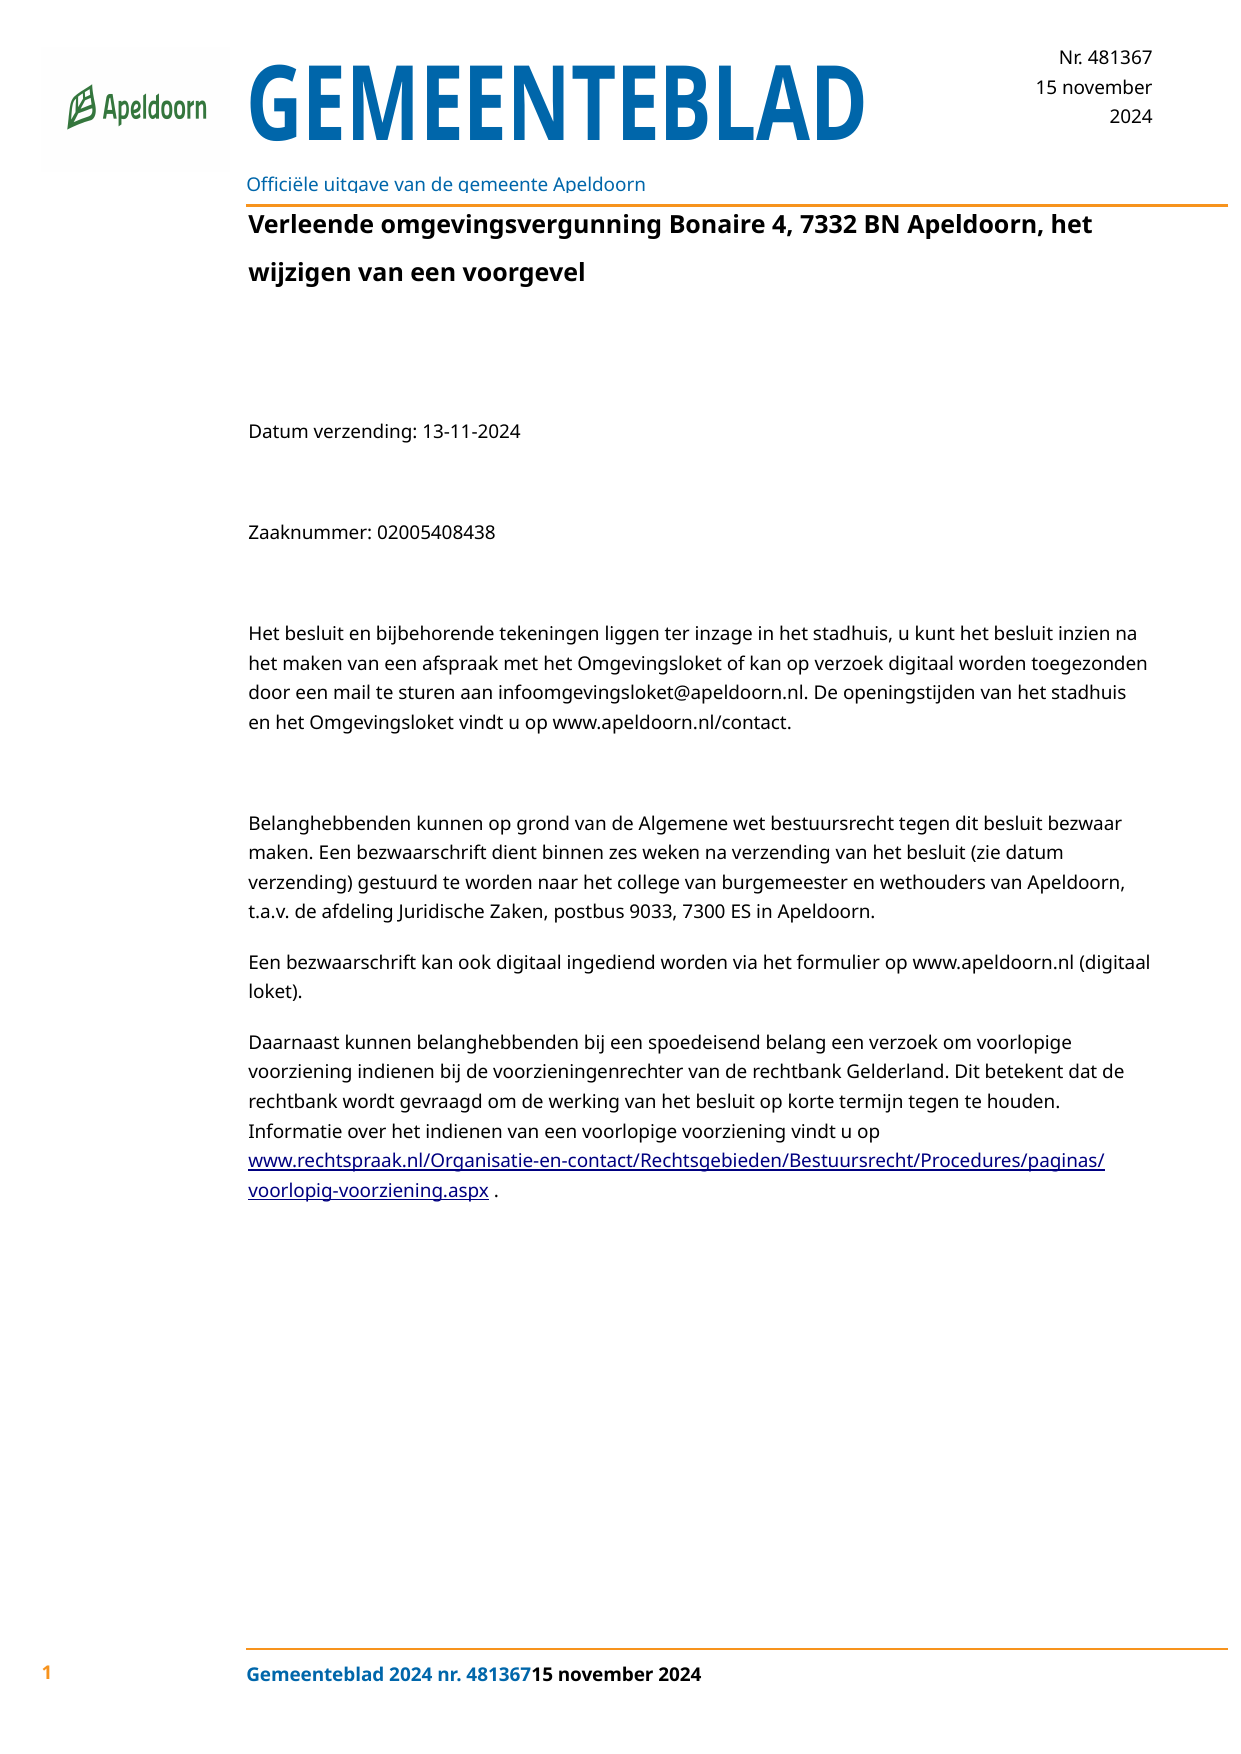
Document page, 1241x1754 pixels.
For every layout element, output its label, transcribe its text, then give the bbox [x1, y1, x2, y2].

text Belanghebbenden kunnen op grond van de Algemene wet bestuursrecht tegen dit besluit bezwaar maken. Een bezwaarschrift dient binnen zes weken na verzending van het besluit (zie datum verzending) gestuurd te worden naar het college van burgemeester en wethouders van Apeldoorn, t.a.v. de afdeling Juridische Zaken, postbus 9033, 7300 ES in Apeldoorn. [248, 810, 1152, 924]
text Datum verzending: 13-11-2024 [248, 419, 1152, 444]
text Verleende omgevingsvergunning Bonaire 4, 7332 BN Apeldoorn, het wijzigen van een voorgevel [248, 207, 1152, 288]
text Een bezwaarschrift kan ook digitaal ingediend worden via het formulier op www.apeldoorn.nl (digitaal loket). [248, 949, 1152, 1004]
text Zaaknummer: 02005408438 [248, 519, 1152, 545]
text Het besluit en bijbehorende tekeningen liggen ter inzage in het stadhuis, u kunt het besluit inzien na het maken van een afspraak met het Omgevingsloket of kan op verzoek digitaal worden toegezonden door een mail te sturen aan infoomgevingsloket@apeldoorn.nl. De openingstijden van het stadhuis en het Omgevingsloket vindt u op www.apeldoorn.nl/contact. [248, 620, 1152, 735]
text Daarnaast kunnen belanghebbenden bij een spoedeisend belang een verzoek om voorlopige voorziening indienen bij de voorzieningenrechter van de rechtbank Gelderland. Dit betekent dat de rechtbank wordt gevraagd om de werking van het besluit op korte termijn tegen te houden. Informatie over het indienen van een voorlopige voorziening vindt u op www.rechtspraak.nl/Organisatie-en-contact/Rechtsgebieden/Bestuursrecht/Procedures/paginas/voorlopig-voorziening.aspx . [248, 1029, 1152, 1203]
picture [41, 47, 231, 172]
